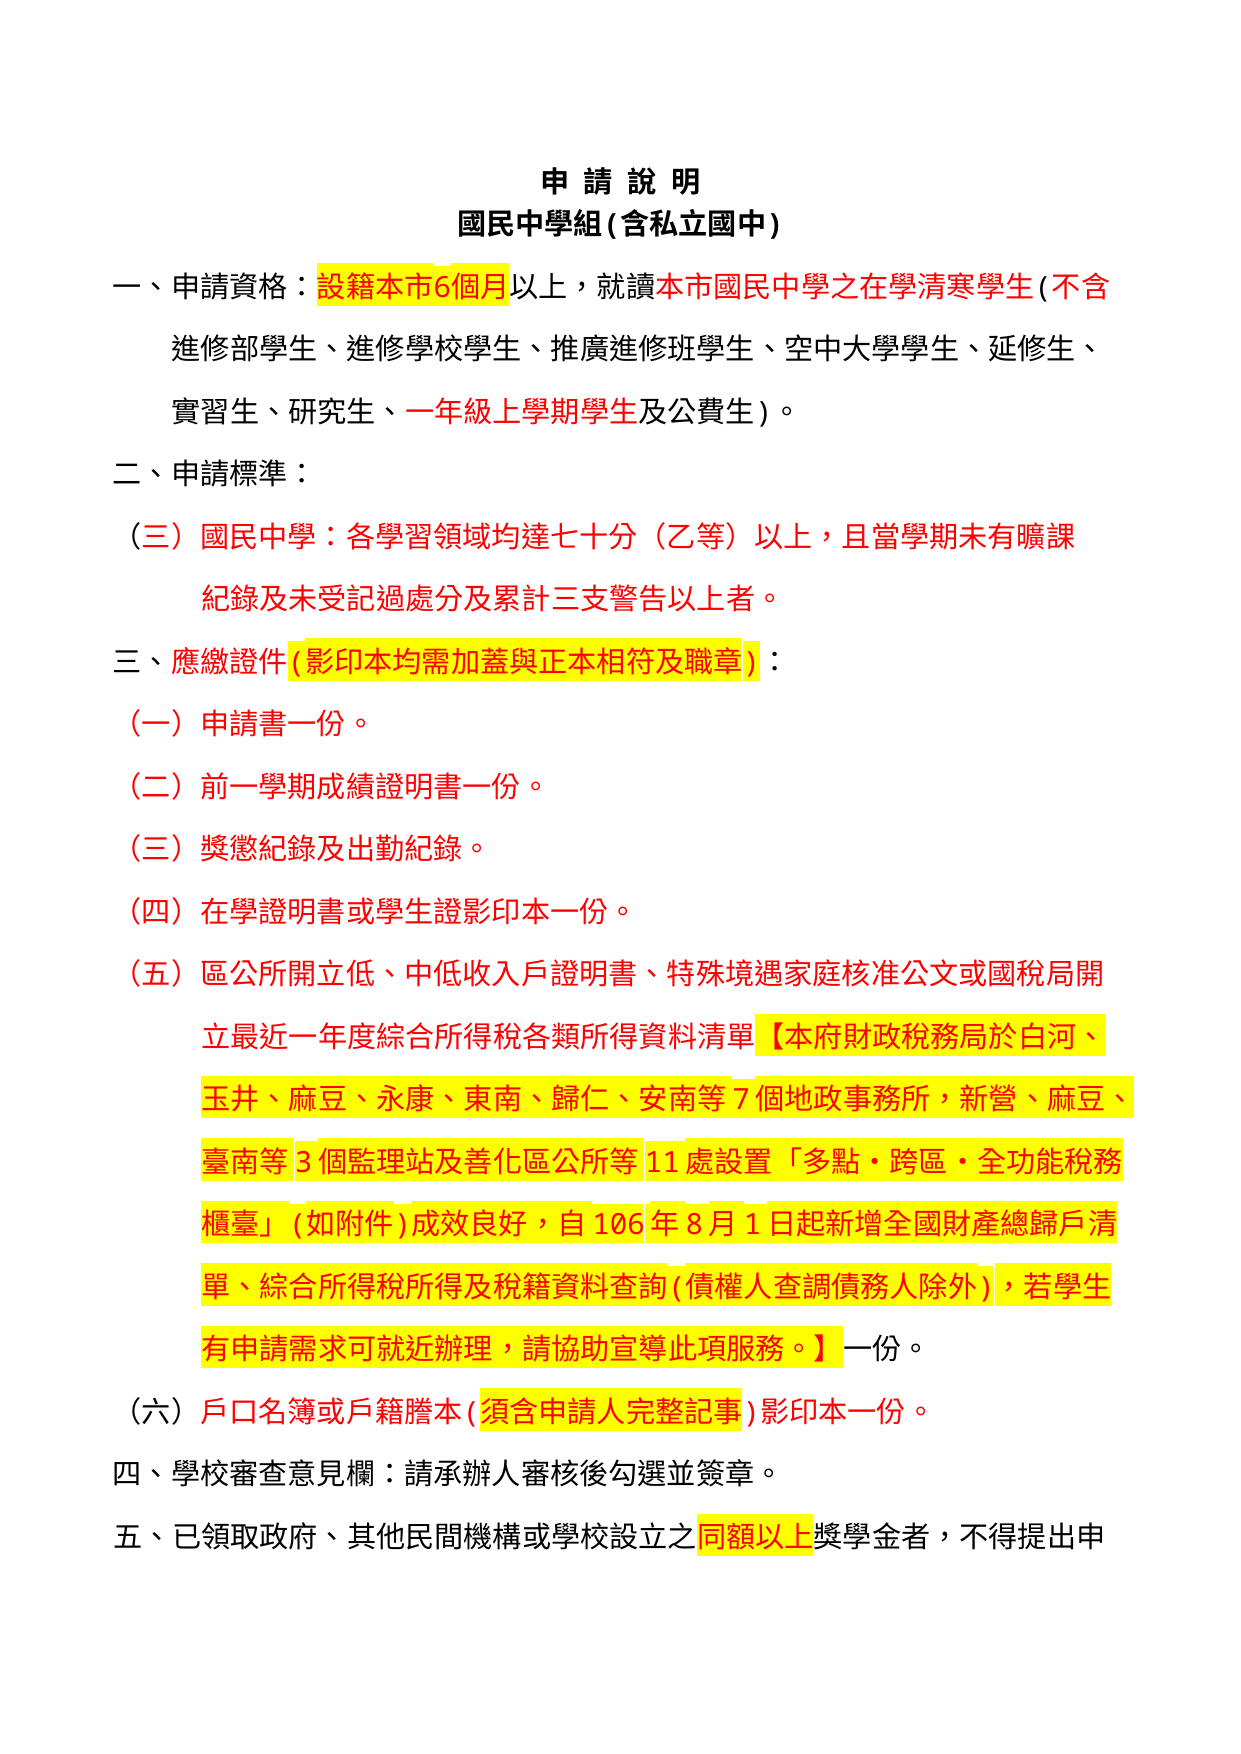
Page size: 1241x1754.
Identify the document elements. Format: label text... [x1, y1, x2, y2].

text 二、申請標準： [112, 430, 1128, 493]
text 三、應繳證件(影印本均需加蓋與正本相符及職章)： [112, 618, 1128, 680]
text 一、申請資格：設籍本市6個月以上，就讀本市國民中學之在學清寒學生(不含進修部學生、進修學校學生、推廣進修班學生、空中大學學生、延修生、實習生、研究生、一年級上學期學生及公費生)。 [112, 243, 1128, 430]
text 五、已領取政府、其他民間機構或學校設立之同額以上獎學金者，不得提出申 [113, 1493, 1128, 1555]
text （五）區公所開立低、中低收入戶證明書、特殊境遇家庭核准公文或國稅局開立最近一年度綜合所得稅各類所得資料清單【本府財政稅務局於白河、玉井、麻豆、永康、東南、歸仁、安南等7個地政事務所，新營、麻豆、臺南等3個監理站及善化區公所等11處設置「多點‧跨區‧全功能稅務櫃臺」(如附件)成效良好，自106年8月1日起新增全國財產總歸戶清單、綜合所得稅所得及稅籍資料查詢(債權人查調債務人除外)，若學生有申請需求可就近辦理，請協助宣導此項服務。】一份。 [112, 930, 1128, 1368]
text （三）國民中學：各學習領域均達七十分（乙等）以上，且當學期未有曠課 [112, 493, 1128, 555]
text 申 請 說 明 [112, 158, 1128, 201]
text （四）在學證明書或學生證影印本一份。 [112, 868, 1128, 930]
text （二）前一學期成績證明書一份。 [112, 743, 1128, 805]
text 四、學校審查意見欄：請承辦人審核後勾選並簽章。 [112, 1430, 1128, 1493]
text 國民中學組(含私立國中) [112, 201, 1128, 243]
text （六）戶口名簿或戶籍謄本(須含申請人完整記事)影印本一份。 [112, 1368, 1128, 1430]
text （一）申請書一份。 [112, 680, 1128, 743]
text （三）獎懲紀錄及出勤紀錄。 [112, 805, 1128, 868]
text 紀錄及未受記過處分及累計三支警告以上者。 [201, 555, 1128, 618]
